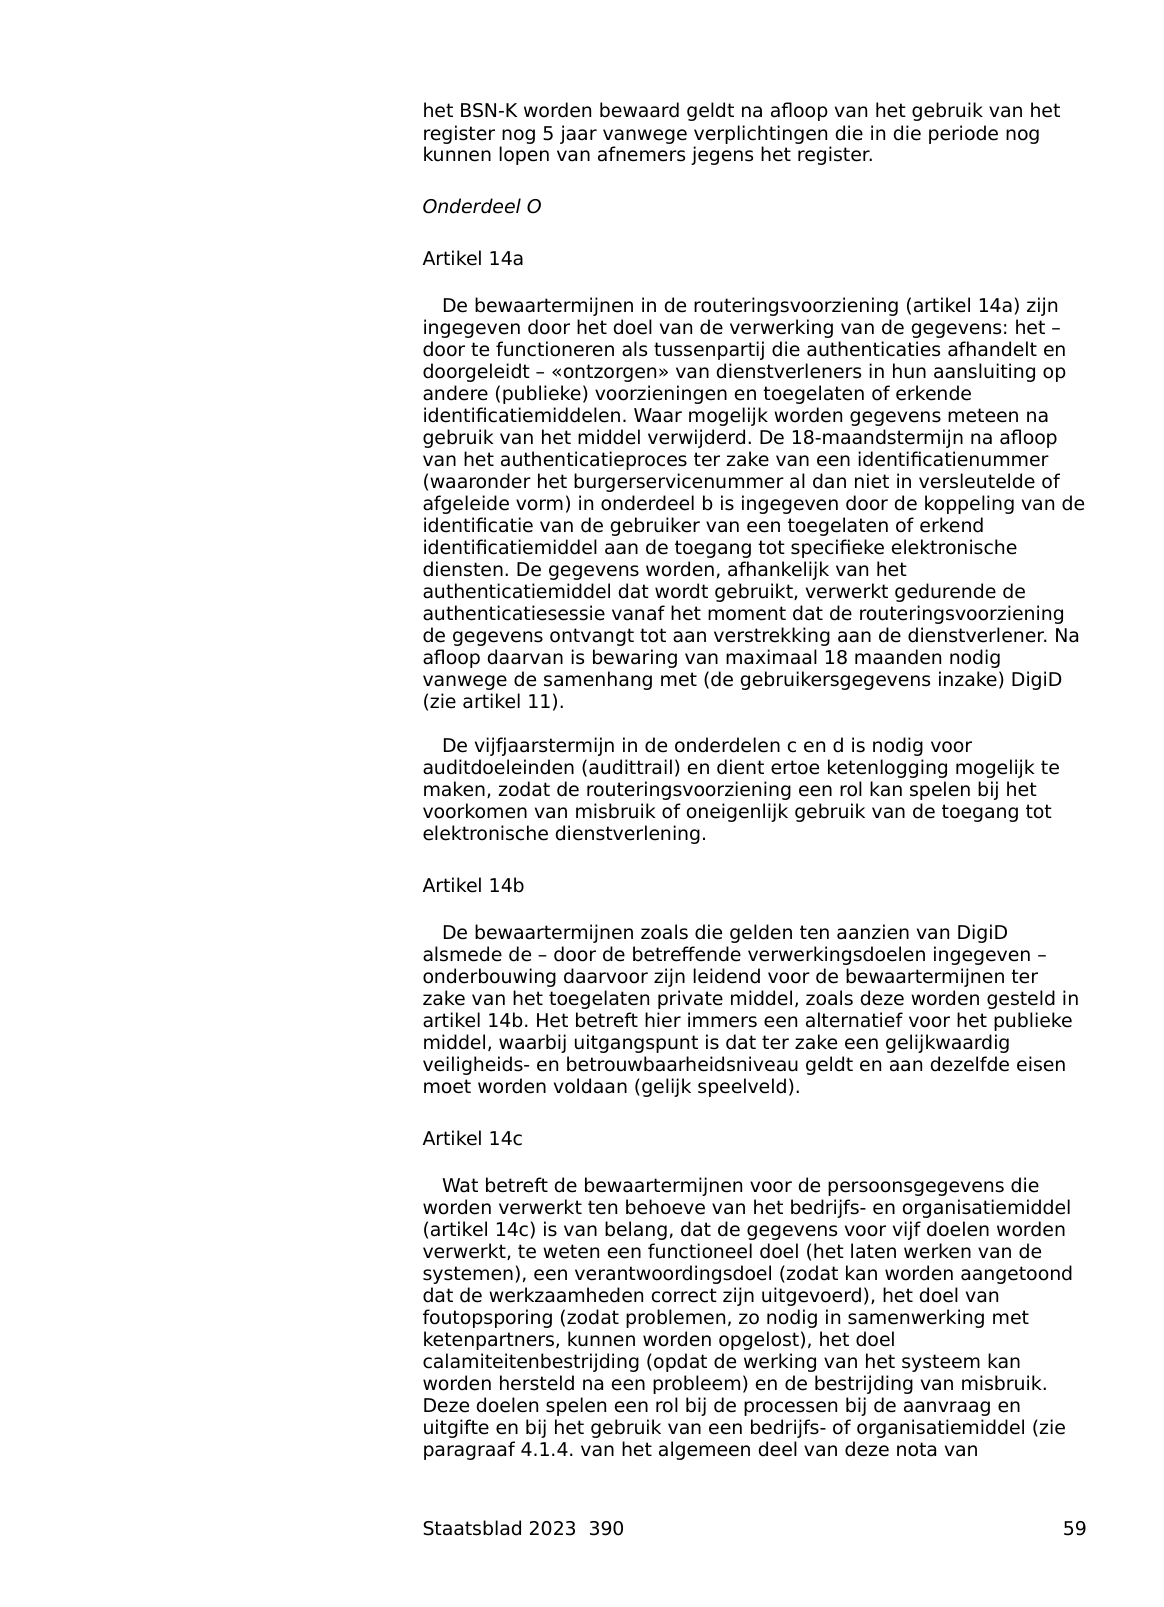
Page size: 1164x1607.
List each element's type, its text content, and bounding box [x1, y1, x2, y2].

subtitle Artikel 14c [422, 1128, 1087, 1150]
text het BSN-K worden bewaard geldt na afloop van het gebruik van het register nog 5 jaar vanwege verplichtingen die in die periode nog kunnen lopen van afnemers jegens het register. [422, 100, 1087, 166]
text De bewaartermijnen zoals die gelden ten aanzien van DigiD alsmede de – door de betreffende verwerkingsdoelen ingegeven – onderbouwing daarvoor zijn leidend voor de bewaartermijnen ter zake van het toegelaten private middel, zoals deze worden gesteld in artikel 14b. Het betreft hier immers een alternatief voor het publieke middel, waarbij uitgangspunt is dat ter zake een gelijkwaardig veiligheids- en betrouwbaarheidsniveau geldt en aan dezelfde eisen moet worden voldaan (gelijk speelveld). [422, 922, 1087, 1098]
subtitle Onderdeel O [422, 196, 1087, 218]
text De bewaartermijnen in de routeringsvoorziening (artikel 14a) zijn ingegeven door het doel van de verwerking van de gegevens: het – door te functioneren als tussenpartij die authenticaties afhandelt en doorgeleidt – «ontzorgen» van dienstverleners in hun aansluiting op andere (publieke) voorzieningen en toegelaten of erkende identificatiemiddelen. Waar mogelijk worden gegevens meteen na gebruik van het middel verwijderd. De 18-maandstermijn na afloop van het authenticatieproces ter zake van een identificatienummer (waaronder het burgerservicenummer al dan niet in versleutelde of afgeleide vorm) in onderdeel b is ingegeven door de koppeling van de identificatie van de gebruiker van een toegelaten of erkend identificatiemiddel aan de toegang tot specifieke elektronische diensten. De gegevens worden, afhankelijk van het authenticatiemiddel dat wordt gebruikt, verwerkt gedurende de authenticatiesessie vanaf het moment dat de routeringsvoorziening de gegevens ontvangt tot aan verstrekking aan de dienstverlener. Na afloop daarvan is bewaring van maximaal 18 maanden nodig vanwege de samenhang met (de gebruikersgegevens inzake) DigiD (zie artikel 11). [422, 295, 1087, 713]
text De vijfjaarstermijn in de onderdelen c en d is nodig voor auditdoeleinden (audittrail) en dient ertoe ketenlogging mogelijk te maken, zodat de routeringsvoorziening een rol kan spelen bij het voorkomen van misbruik of oneigenlijk gebruik van de toegang tot elektronische dienstverlening. [422, 735, 1087, 845]
subtitle Artikel 14a [422, 248, 1087, 270]
subtitle Artikel 14b [422, 875, 1087, 897]
text Wat betreft de bewaartermijnen voor de persoonsgegevens die worden verwerkt ten behoeve van het bedrijfs- en organisatiemiddel (artikel 14c) is van belang, dat de gegevens voor vijf doelen worden verwerkt, te weten een functioneel doel (het laten werken van de systemen), een verantwoordingsdoel (zodat kan worden aangetoond dat de werkzaamheden correct zijn uitgevoerd), het doel van foutopsporing (zodat problemen, zo nodig in samenwerking met ketenpartners, kunnen worden opgelost), het doel calamiteitenbestrijding (opdat de werking van het systeem kan worden hersteld na een probleem) en de bestrijding van misbruik. Deze doelen spelen een rol bij de processen bij de aanvraag en uitgifte en bij het gebruik van een bedrijfs- of organisatiemiddel (zie paragraaf 4.1.4. van het algemeen deel van deze nota van [422, 1175, 1087, 1461]
